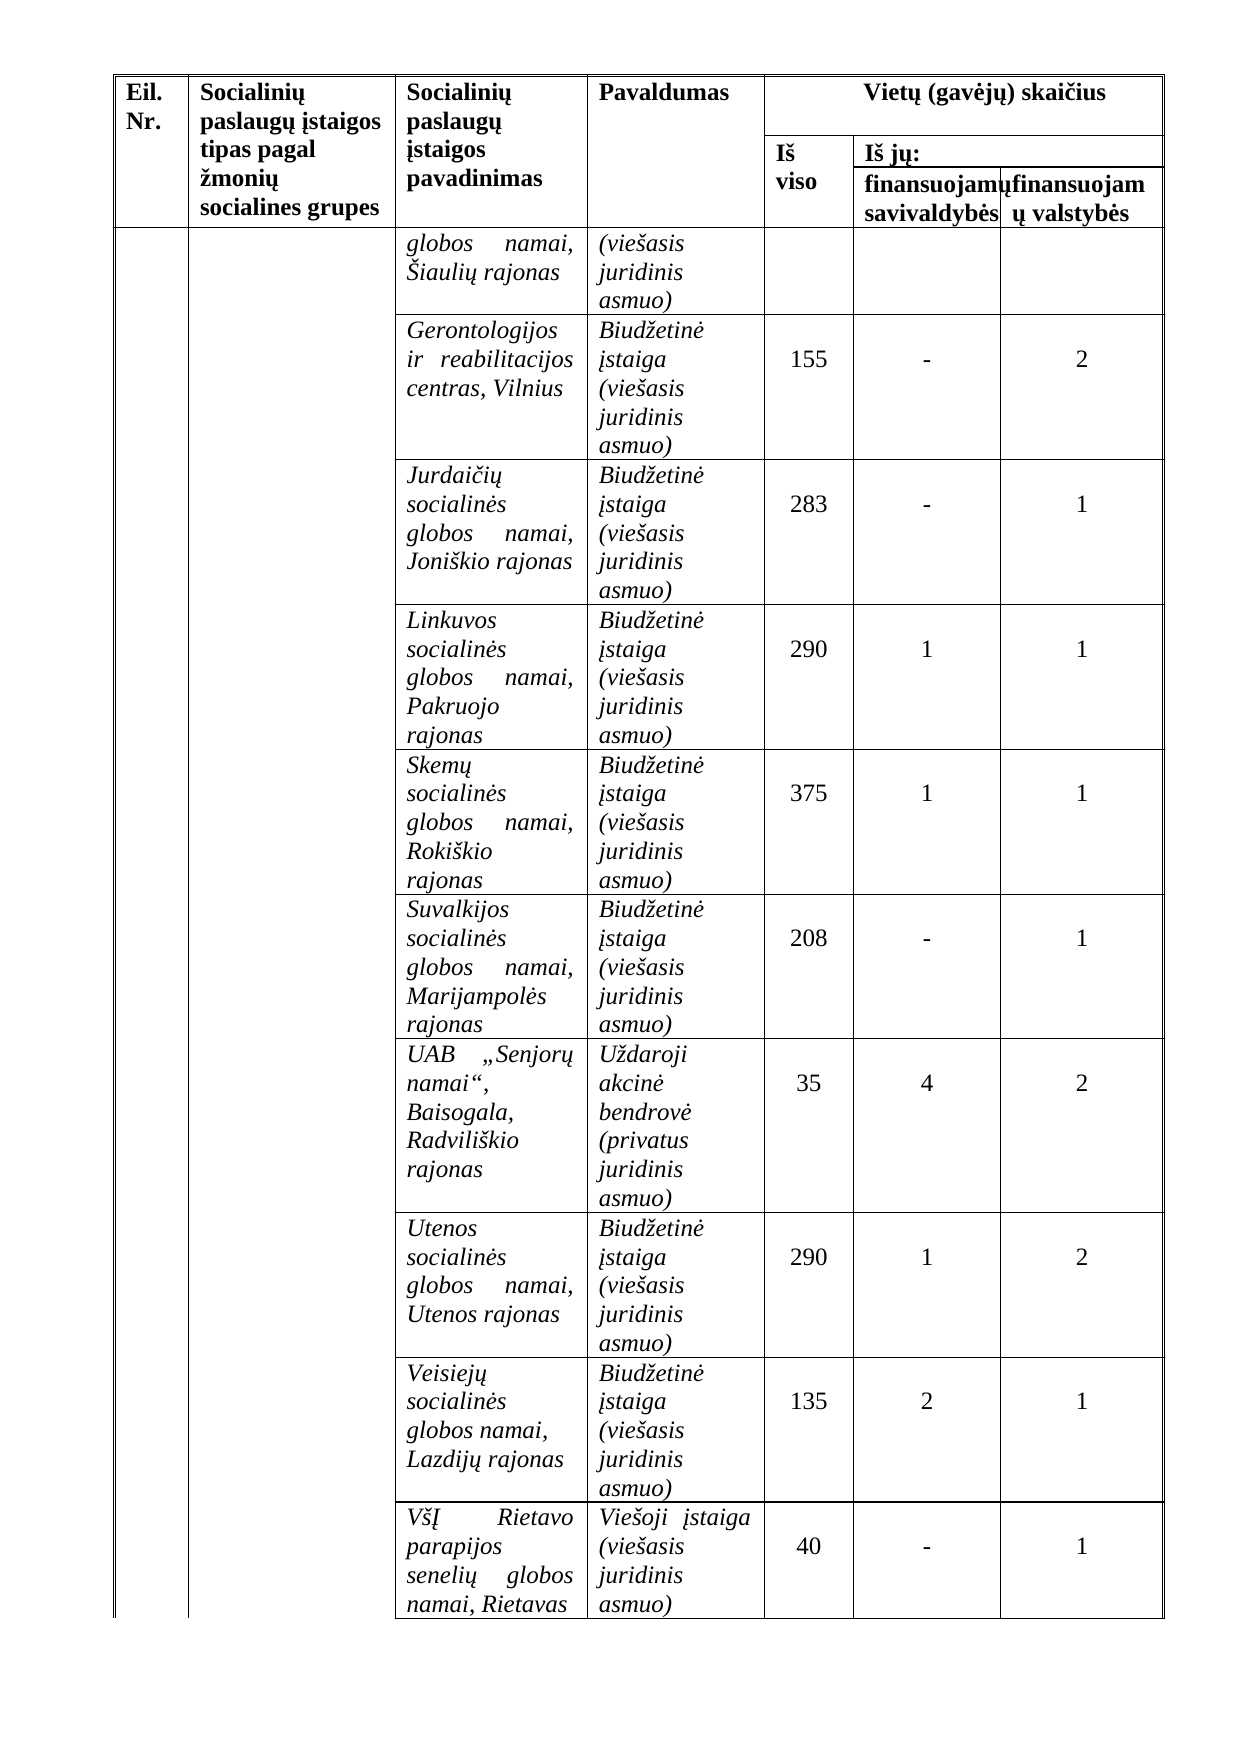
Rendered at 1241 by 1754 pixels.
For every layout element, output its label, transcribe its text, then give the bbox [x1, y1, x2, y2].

table_cell 283 [765, 460, 853, 604]
table_cell Biudžetinė įstaiga (viešasis juridinis asmuo) [588, 1358, 764, 1501]
table_cell Iš jų: [854, 136, 1162, 166]
table_cell 290 [765, 605, 853, 749]
table_cell Biudžetinė įstaiga (viešasis juridinis asmuo) [588, 605, 764, 749]
table_cell Biudžetinė įstaiga (viešasis juridinis asmuo) [588, 895, 764, 1038]
table_cell 2 [1001, 1213, 1162, 1357]
table_cell 1 [1001, 1358, 1162, 1501]
table_cell Biudžetinė įstaiga (viešasis juridinis asmuo) [588, 1213, 764, 1357]
table_cell 135 [765, 1358, 853, 1501]
table_cell 155 [765, 315, 853, 459]
table_cell - [854, 315, 1000, 459]
table_cell 1 [1001, 460, 1162, 604]
table_cell Biudžetinė įstaiga (viešasis juridinis asmuo) [588, 750, 764, 893]
table_cell Gerontologijos ir reabilitacijos centras, Vilnius [396, 315, 587, 459]
table_cell - [854, 1503, 1000, 1617]
table_header Socialinių paslaugų įstaigos pavadinimas [396, 77, 587, 227]
table_cell - [854, 460, 1000, 604]
table_cell Linkuvos socialinės globos namai, Pakruojo rajonas [396, 605, 587, 749]
table_cell Biudžetinė įstaiga (viešasis juridinis asmuo) [588, 315, 764, 459]
table_header Pavaldumas [588, 77, 764, 227]
table_cell 1 [854, 605, 1000, 749]
table_cell 208 [765, 895, 853, 1038]
table_cell finansuojamų savivaldybės [854, 168, 1000, 227]
table_cell (viešasis juridinis asmuo) [588, 228, 764, 314]
table_header Socialinių paslaugų įstaigos tipas pagal žmonių socialines grupes [189, 77, 395, 227]
table_cell 2 [854, 1358, 1000, 1501]
table_cell Utenos socialinės globos namai, Utenos rajonas [396, 1213, 587, 1357]
table_cell Jurdaičių socialinės globos namai, Joniškio rajonas [396, 460, 587, 604]
table_header Vietų (gavėjų) skaičius [765, 77, 1162, 134]
table_cell Viešoji įstaiga (viešasis juridinis asmuo) [588, 1503, 764, 1617]
table_cell 1 [1001, 1503, 1162, 1617]
table_cell Uždaroji akcinė bendrovė (privatus juridinis asmuo) [588, 1039, 764, 1212]
table_cell globos namai, Šiaulių rajonas [396, 228, 587, 314]
table_cell finansuojamų valstybės [1001, 168, 1162, 227]
table_cell - [854, 895, 1000, 1038]
table_cell Veisiejų socialinės globos namai, Lazdijų rajonas [396, 1358, 587, 1501]
table_cell 40 [765, 1503, 853, 1617]
table_cell VšĮ Rietavo parapijos senelių globos namai, Rietavas [396, 1503, 587, 1617]
table_cell 1 [1001, 605, 1162, 749]
table_cell 4 [854, 1039, 1000, 1212]
table_cell 1 [1001, 895, 1162, 1038]
table_cell 375 [765, 750, 853, 893]
table_cell 290 [765, 1213, 853, 1357]
table_cell [116, 228, 188, 1617]
table_cell [189, 228, 395, 1617]
table_cell [765, 228, 853, 314]
table_cell [854, 228, 1000, 314]
table_header Eil. Nr. [116, 77, 188, 227]
table_cell Suvalkijos socialinės globos namai, Marijampolės rajonas [396, 895, 587, 1038]
table_cell 35 [765, 1039, 853, 1212]
table_cell [1001, 228, 1162, 314]
table_cell Biudžetinė įstaiga (viešasis juridinis asmuo) [588, 460, 764, 604]
table_cell UAB „Senjorų namai“, Baisogala, Radviliškio rajonas [396, 1039, 587, 1212]
table_cell 2 [1001, 1039, 1162, 1212]
table_cell 1 [854, 750, 1000, 893]
table_cell Iš viso [765, 136, 853, 227]
table_cell 1 [1001, 750, 1162, 893]
table_cell Skemų socialinės globos namai, Rokiškio rajonas [396, 750, 587, 893]
table_cell 2 [1001, 315, 1162, 459]
table_cell 1 [854, 1213, 1000, 1357]
